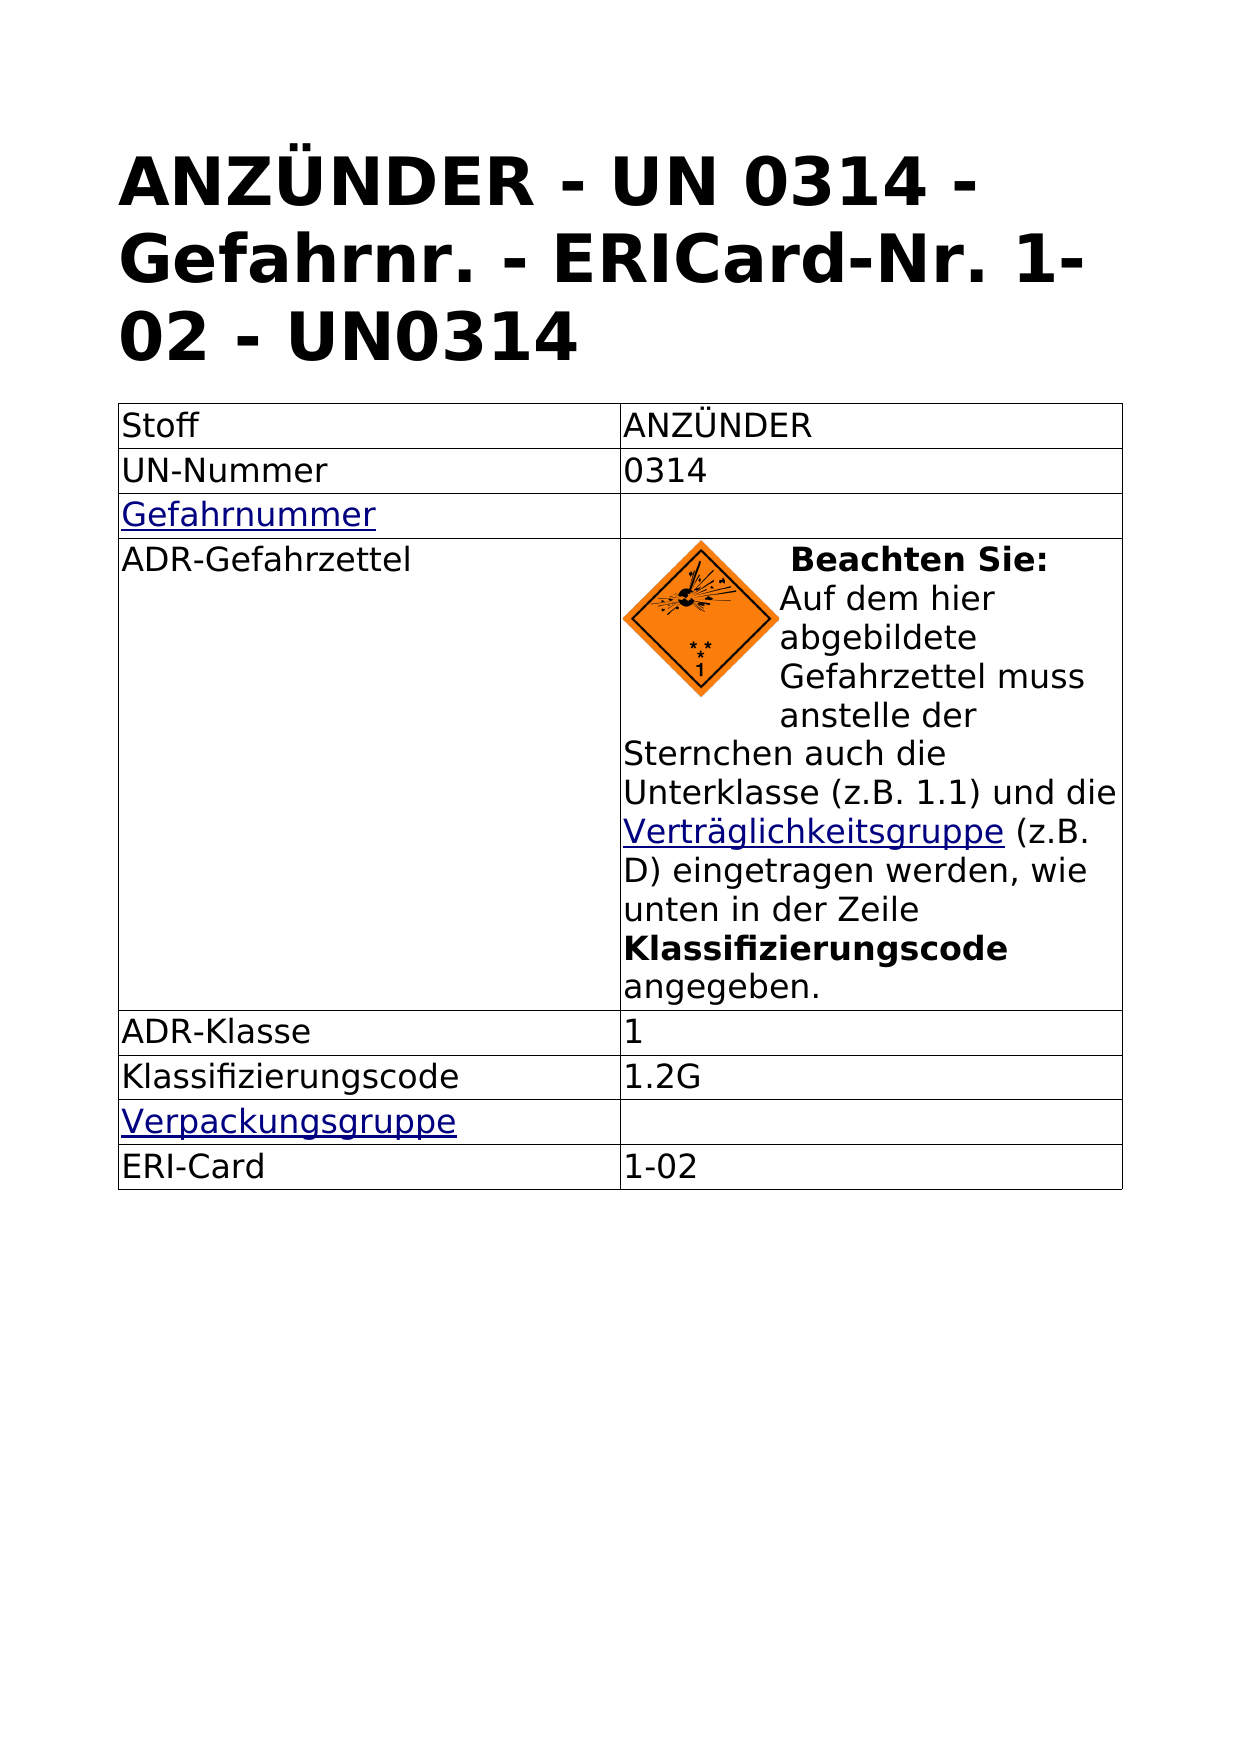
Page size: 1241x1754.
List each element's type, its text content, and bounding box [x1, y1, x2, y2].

table_cell 0314 [621, 449, 1122, 493]
picture [622, 540, 780, 697]
subtitle ANZÜNDER - UN 0314 - Gefahrnr. - ERICard-Nr. 1-02 - UN0314 [118, 143, 1122, 376]
table_cell [621, 1100, 1122, 1144]
table_cell ADR-Gefahrzettel [119, 539, 620, 1010]
table_header ANZÜNDER [621, 404, 1122, 448]
table_header Stoff [119, 404, 620, 448]
table_cell ERI-Card [119, 1145, 620, 1189]
table_cell 1.2G [621, 1056, 1122, 1099]
table_cell 1 [621, 1011, 1122, 1054]
table_cell ADR-Klasse [119, 1011, 620, 1054]
table_cell UN-Nummer [119, 449, 620, 493]
table_cell Verpackungsgruppe [119, 1100, 620, 1144]
table_cell Gefahrnummer [119, 494, 620, 538]
table_cell Beachten Sie: Auf dem hier abgebildete Gefahrzettel muss anstelle der Sternchen auch die Unterklasse (z.B. 1.1) und die Verträglichkeitsgruppe (z.B. D) eingetragen werden, wie unten in der Zeile Klassifizierungscode angegeben. [621, 539, 1122, 1010]
table_cell Klassifizierungscode [119, 1056, 620, 1099]
table_cell 1-02 [621, 1145, 1122, 1189]
table_cell [621, 494, 1122, 538]
